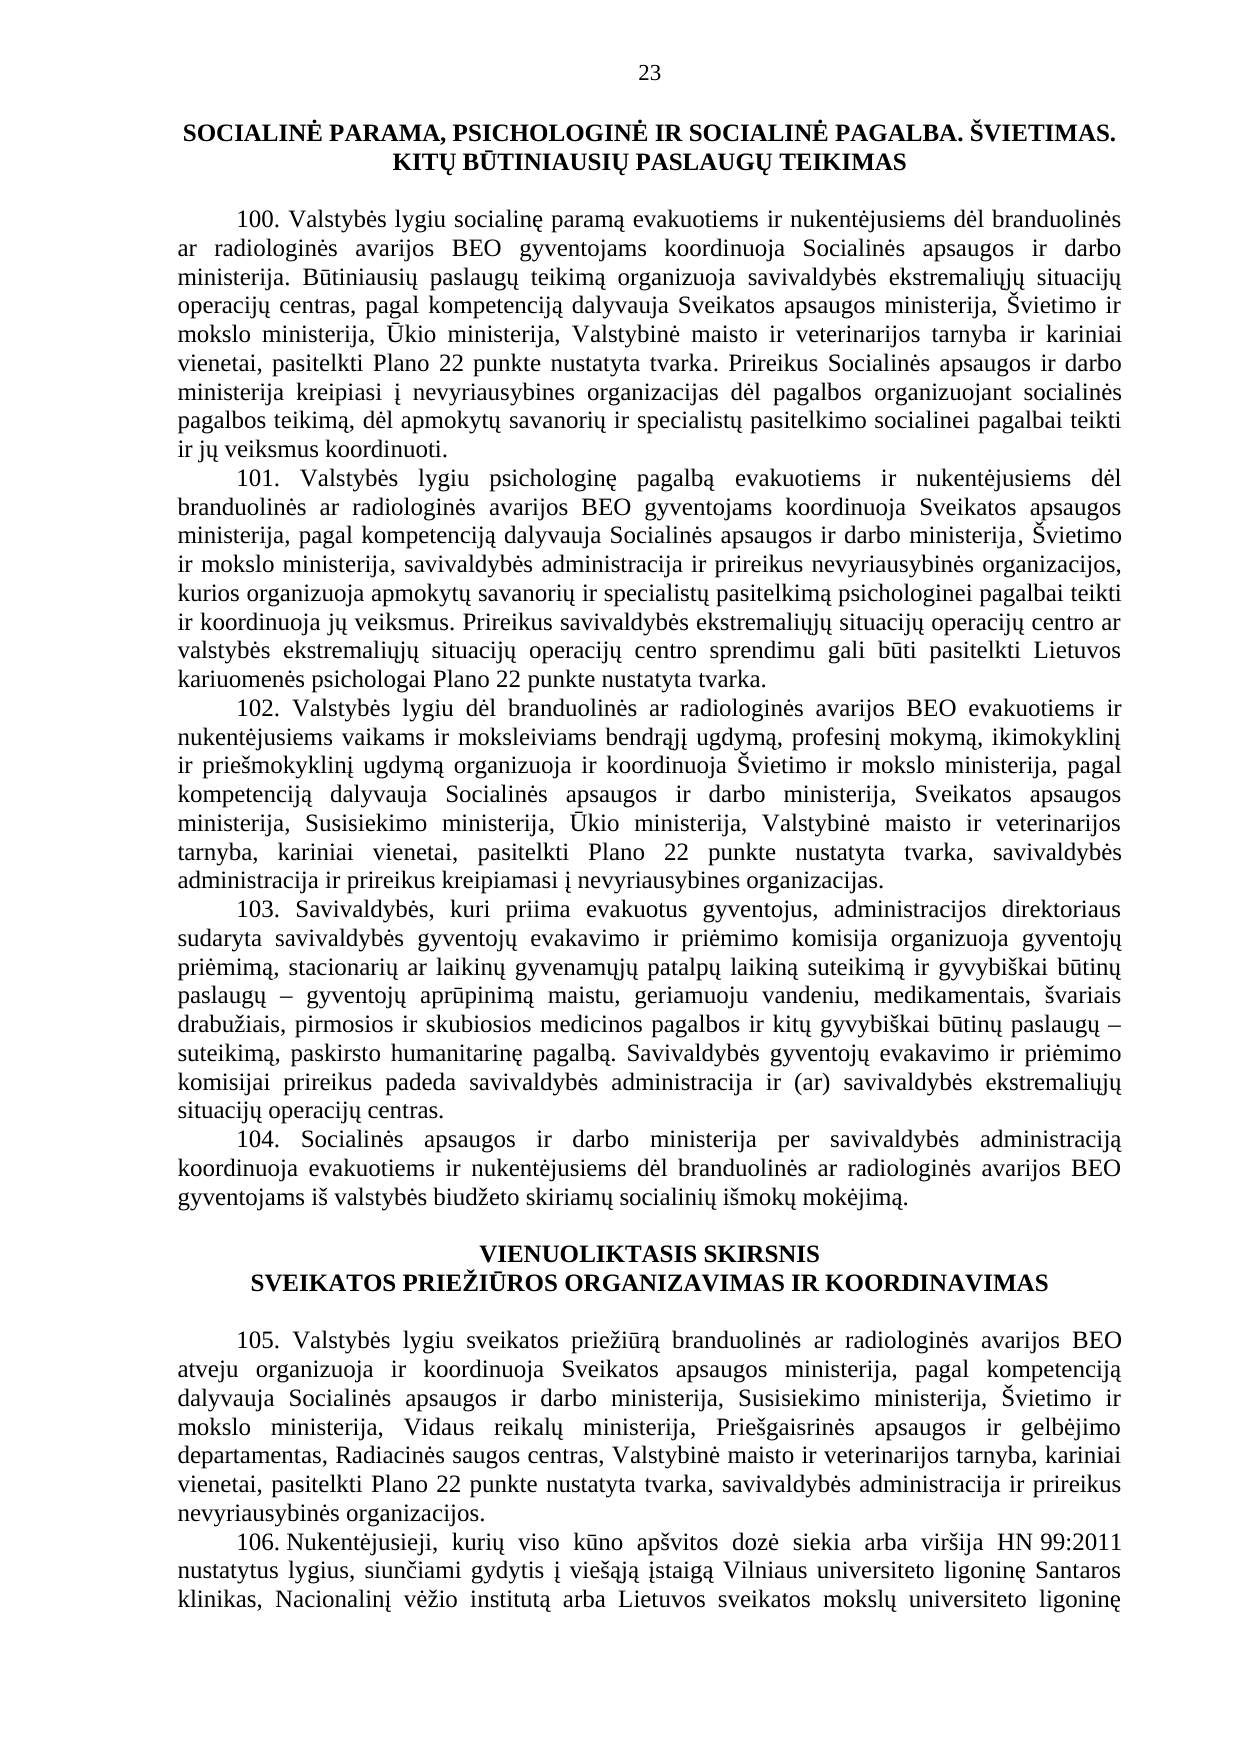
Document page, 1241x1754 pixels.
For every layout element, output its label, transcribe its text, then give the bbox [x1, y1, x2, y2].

text 105. Valstybės lygiu sveikatos priežiūrą branduolinės ar radiologinės avarijos BEO atveju organizuoja ir koordinuoja Sveikatos apsaugos ministerija, pagal kompetenciją dalyvauja Socialinės apsaugos ir darbo ministerija, Susisiekimo ministerija, Švietimo ir mokslo ministerija, Vidaus reikalų ministerija, Priešgaisrinės apsaugos ir gelbėjimo departamentas, Radiacinės saugos centras, Valstybinė maisto ir veterinarijos tarnyba, kariniai vienetai, pasitelkti Plano 22 punkte nustatyta tvarka, savivaldybės administracija ir prireikus nevyriausybinės organizacijos. [177, 1326, 1122, 1527]
text 101. Valstybės lygiu psichologinę pagalbą evakuotiems ir nukentėjusiems dėl branduolinės ar radiologinės avarijos BEO gyventojams koordinuoja Sveikatos apsaugos ministerija, pagal kompetenciją dalyvauja Socialinės apsaugos ir darbo ministerija, Švietimo ir mokslo ministerija, savivaldybės administracija ir prireikus nevyriausybinės organizacijos, kurios organizuoja apmokytų savanorių ir specialistų pasitelkimą psichologinei pagalbai teikti ir koordinuoja jų veiksmus. Prireikus savivaldybės ekstremaliųjų situacijų operacijų centro ar valstybės ekstremaliųjų situacijų operacijų centro sprendimu gali būti pasitelkti Lietuvos kariuomenės psichologai Plano 22 punkte nustatyta tvarka. [177, 463, 1122, 693]
text 103. Savivaldybės, kuri priima evakuotus gyventojus, administracijos direktoriaus sudaryta savivaldybės gyventojų evakavimo ir priėmimo komisija organizuoja gyventojų priėmimą, stacionarių ar laikinų gyvenamųjų patalpų laikiną suteikimą ir gyvybiškai būtinų paslaugų – gyventojų aprūpinimą maistu, geriamuoju vandeniu, medikamentais, švariais drabužiais, pirmosios ir skubiosios medicinos pagalbos ir kitų gyvybiškai būtinų paslaugų – suteikimą, paskirsto humanitarinę pagalbą. Savivaldybės gyventojų evakavimo ir priėmimo komisijai prireikus padeda savivaldybės administracija ir (ar) savivaldybės ekstremaliųjų situacijų operacijų centras. [177, 894, 1122, 1124]
text 104. Socialinės apsaugos ir darbo ministerija per savivaldybės administraciją koordinuoja evakuotiems ir nukentėjusiems dėl branduolinės ar radiologinės avarijos BEO gyventojams iš valstybės biudžeto skiriamų socialinių išmokų mokėjimą. [177, 1124, 1122, 1211]
text 102. Valstybės lygiu dėl branduolinės ar radiologinės avarijos BEO evakuotiems ir nukentėjusiems vaikams ir moksleiviams bendrąjį ugdymą, profesinį mokymą, ikimokyklinį ir priešmokyklinį ugdymą organizuoja ir koordinuoja Švietimo ir mokslo ministerija, pagal kompetenciją dalyvauja Socialinės apsaugos ir darbo ministerija, Sveikatos apsaugos ministerija, Susisiekimo ministerija, Ūkio ministerija, Valstybinė maisto ir veterinarijos tarnyba, kariniai vienetai, pasitelkti Plano 22 punkte nustatyta tvarka, savivaldybės administracija ir prireikus kreipiamasi į nevyriausybines organizacijas. [177, 693, 1122, 894]
text 100. Valstybės lygiu socialinę paramą evakuotiems ir nukentėjusiems dėl branduolinės ar radiologinės avarijos BEO gyventojams koordinuoja Socialinės apsaugos ir darbo ministerija. Būtiniausių paslaugų teikimą organizuoja savivaldybės ekstremaliųjų situacijų operacijų centras, pagal kompetenciją dalyvauja Sveikatos apsaugos ministerija, Švietimo ir mokslo ministerija, Ūkio ministerija, Valstybinė maisto ir veterinarijos tarnyba ir kariniai vienetai, pasitelkti Plano 22 punkte nustatyta tvarka. Prireikus Socialinės apsaugos ir darbo ministerija kreipiasi į nevyriausybines organizacijas dėl pagalbos organizuojant socialinės pagalbos teikimą, dėl apmokytų savanorių ir specialistų pasitelkimo socialinei pagalbai teikti ir jų veiksmus koordinuoti. [177, 204, 1122, 463]
text Socialinė parama, psichologinė ir socialinė pagalba. švietimas. kitų būtiniausių paslaugų teikimas [177, 118, 1122, 176]
text Sveikatos priežiūros organizavimas ir koordinavimas [177, 1268, 1122, 1297]
text 106. Nukentėjusieji, kurių viso kūno apšvitos dozė siekia arba viršija HN 99:2011 nustatytus lygius, siunčiami gydytis į viešąją įstaigą Vilniaus universiteto ligoninę Santaros klinikas, Nacionalinį vėžio institutą arba Lietuvos sveikatos mokslų universiteto ligoninę [177, 1527, 1122, 1613]
text VIENUOLIKTASIS SKIRSNIS [177, 1239, 1122, 1268]
